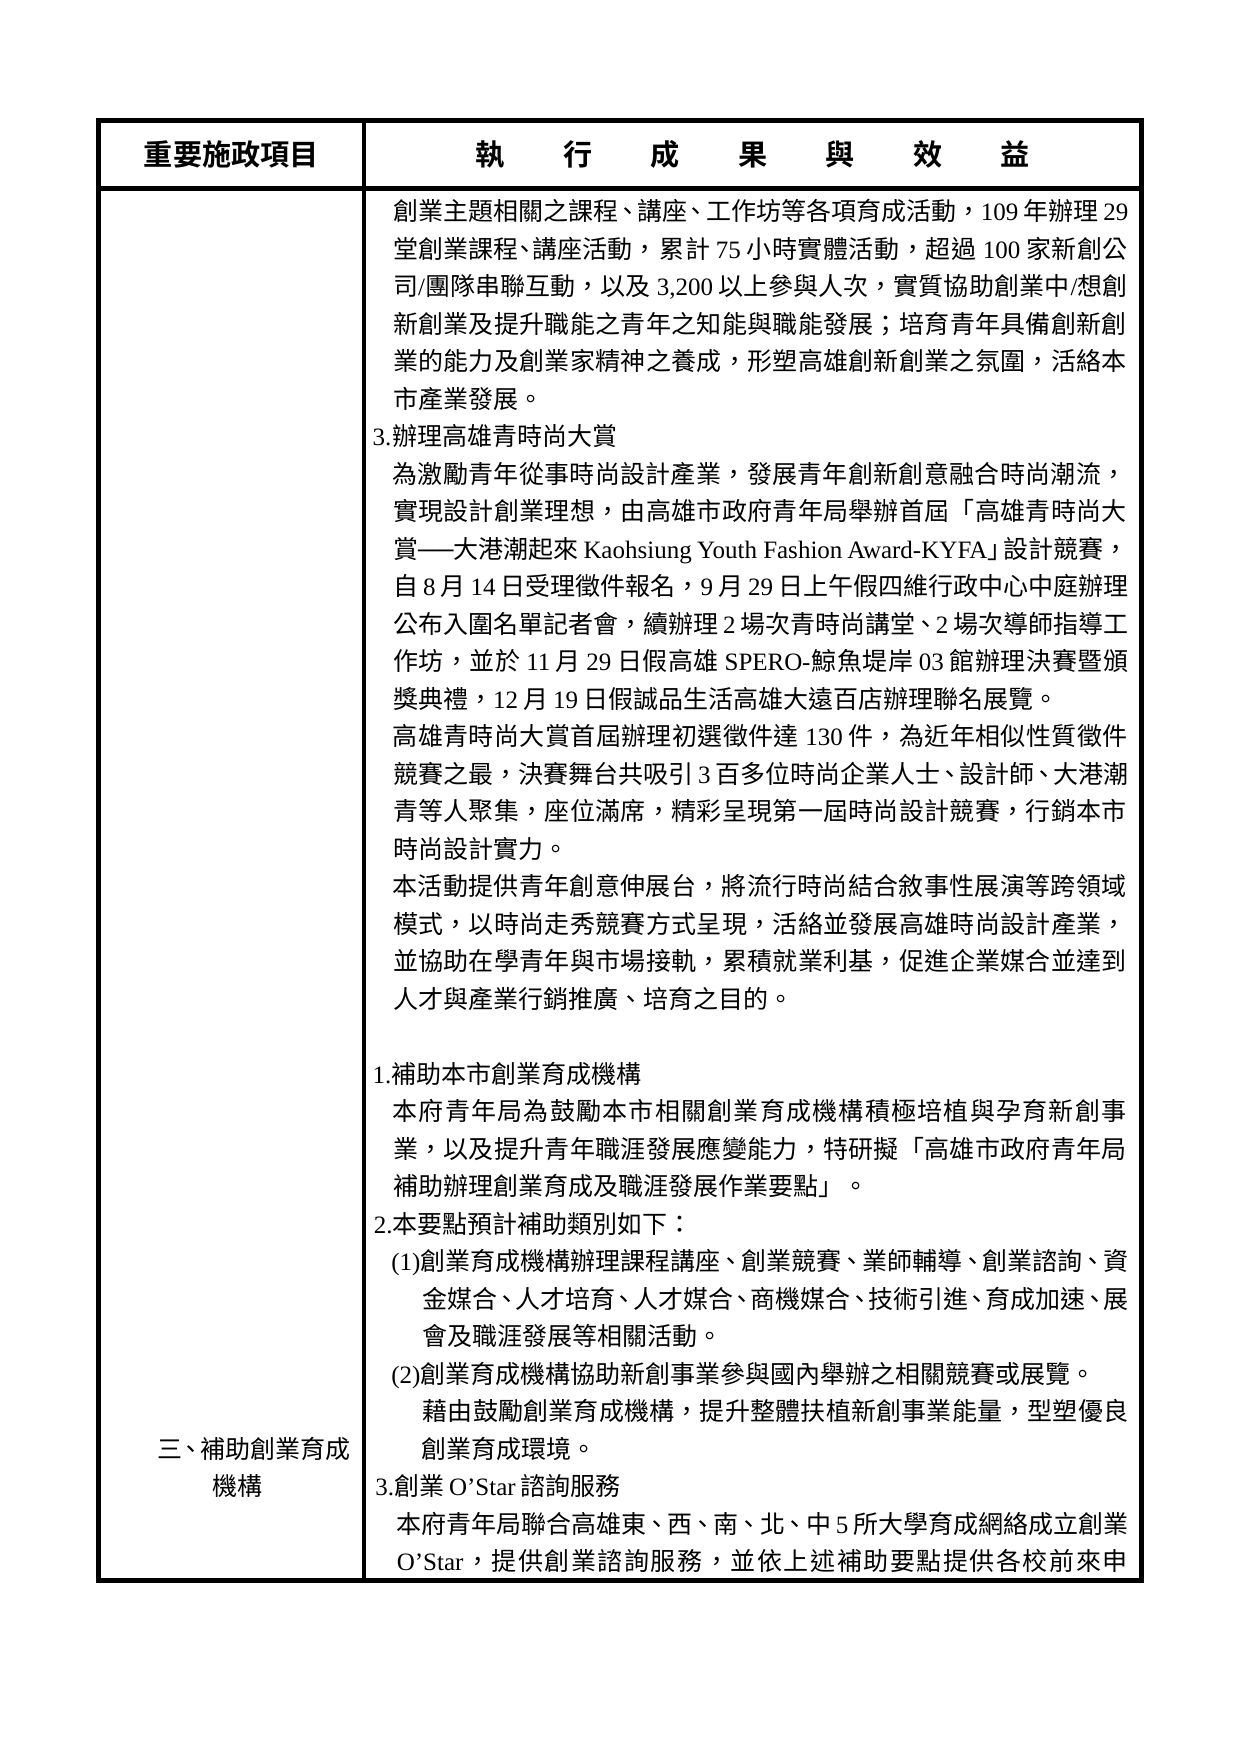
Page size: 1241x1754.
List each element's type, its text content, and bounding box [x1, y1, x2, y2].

table_cell 創業主題相關之課程、講座、工作坊等各項育成活動，109年辦理29堂創業課程、講座活動， 累計75小時實體活動，超過100家新創公司/團隊串聯互動，以及3,200以上參與人次，實質協助創業中/想創新創業及提升職能之青年之知能與職能發展；培育青年具備創新創業的能力及創業家精神之養成，形塑高雄創新創業之氛圍，活絡本市產業發展。 3. 辦理高雄青時尚大賞 為激勵青年從事時尚設計產業，發展青年創新創意融合時尚潮流，實現設計創業理想，由高雄市政府青年局舉辦首屆「高雄青時尚大賞──大港潮起來Kaohsiung Youth Fashion Award-KYFA」設計競賽，自8月14日受理徵件報名，9月29日上午假四維行政中心中庭辦理公布入圍名單記者會，續辦理2場次青時尚講堂、2場次導師指導工作坊，並於11月29日假高雄SPERO-鯨魚堤岸03館辦理決賽暨頒獎典禮，12月19日假誠品生活高雄大遠百店辦理聯名展覽。 高雄青時尚大賞首屆辦理初選徵件達130件，為近年相似性質徵件競賽之最，決賽舞台共吸引3百多位時尚企業人士、設計師、大港潮青等人聚集，座位滿席，精彩呈現第一屆時尚設計競賽，行銷本市時尚設計實力。 本活動提供青年創意伸展台，將流行時尚結合敘事性展演等跨領域模式，以時尚走秀競賽方式呈現，活絡並發展高雄時尚設計產業，並協助在學青年與市場接軌，累積就業利基，促進企業媒合並達到人才與產業行銷推廣、培育之目的。 1.補助本市創業育成機構 本府青年局為鼓勵本市相關創業育成機構積極培植與孕育新創事業，以及提升青年職涯發展應變能力，特研擬「高雄市政府青年局補助辦理創業育成及職涯發展作業要點」。 2.本要點預計補助類別如下： (1)創業育成機構辦理課程講座、創業競賽、業師輔導、創業諮詢、資金媒合、人才培育、人才媒合、商機媒合、技術引進、育成加速、展會及職涯發展等相關活動。 (2)創業育成機構協助新創事業參與國內舉辦之相關競賽或展覽。 藉由鼓勵創業育成機構，提升整體扶植新創事業能量，型塑優良創業育成環境。 3.創業O’Star諮詢服務 本府青年局聯合高雄東、西、南、北、中5所大學育成網絡成立創業O’Star，提供創業諮詢服務，並依上述補助要點提供各校前來申 [366, 191, 1139, 1578]
table_header 執 行 成 果 與 效 益 [366, 123, 1139, 186]
table_header 重要施政項目 [101, 123, 362, 186]
table_cell 三、補助創業育成機構 [101, 191, 362, 1578]
